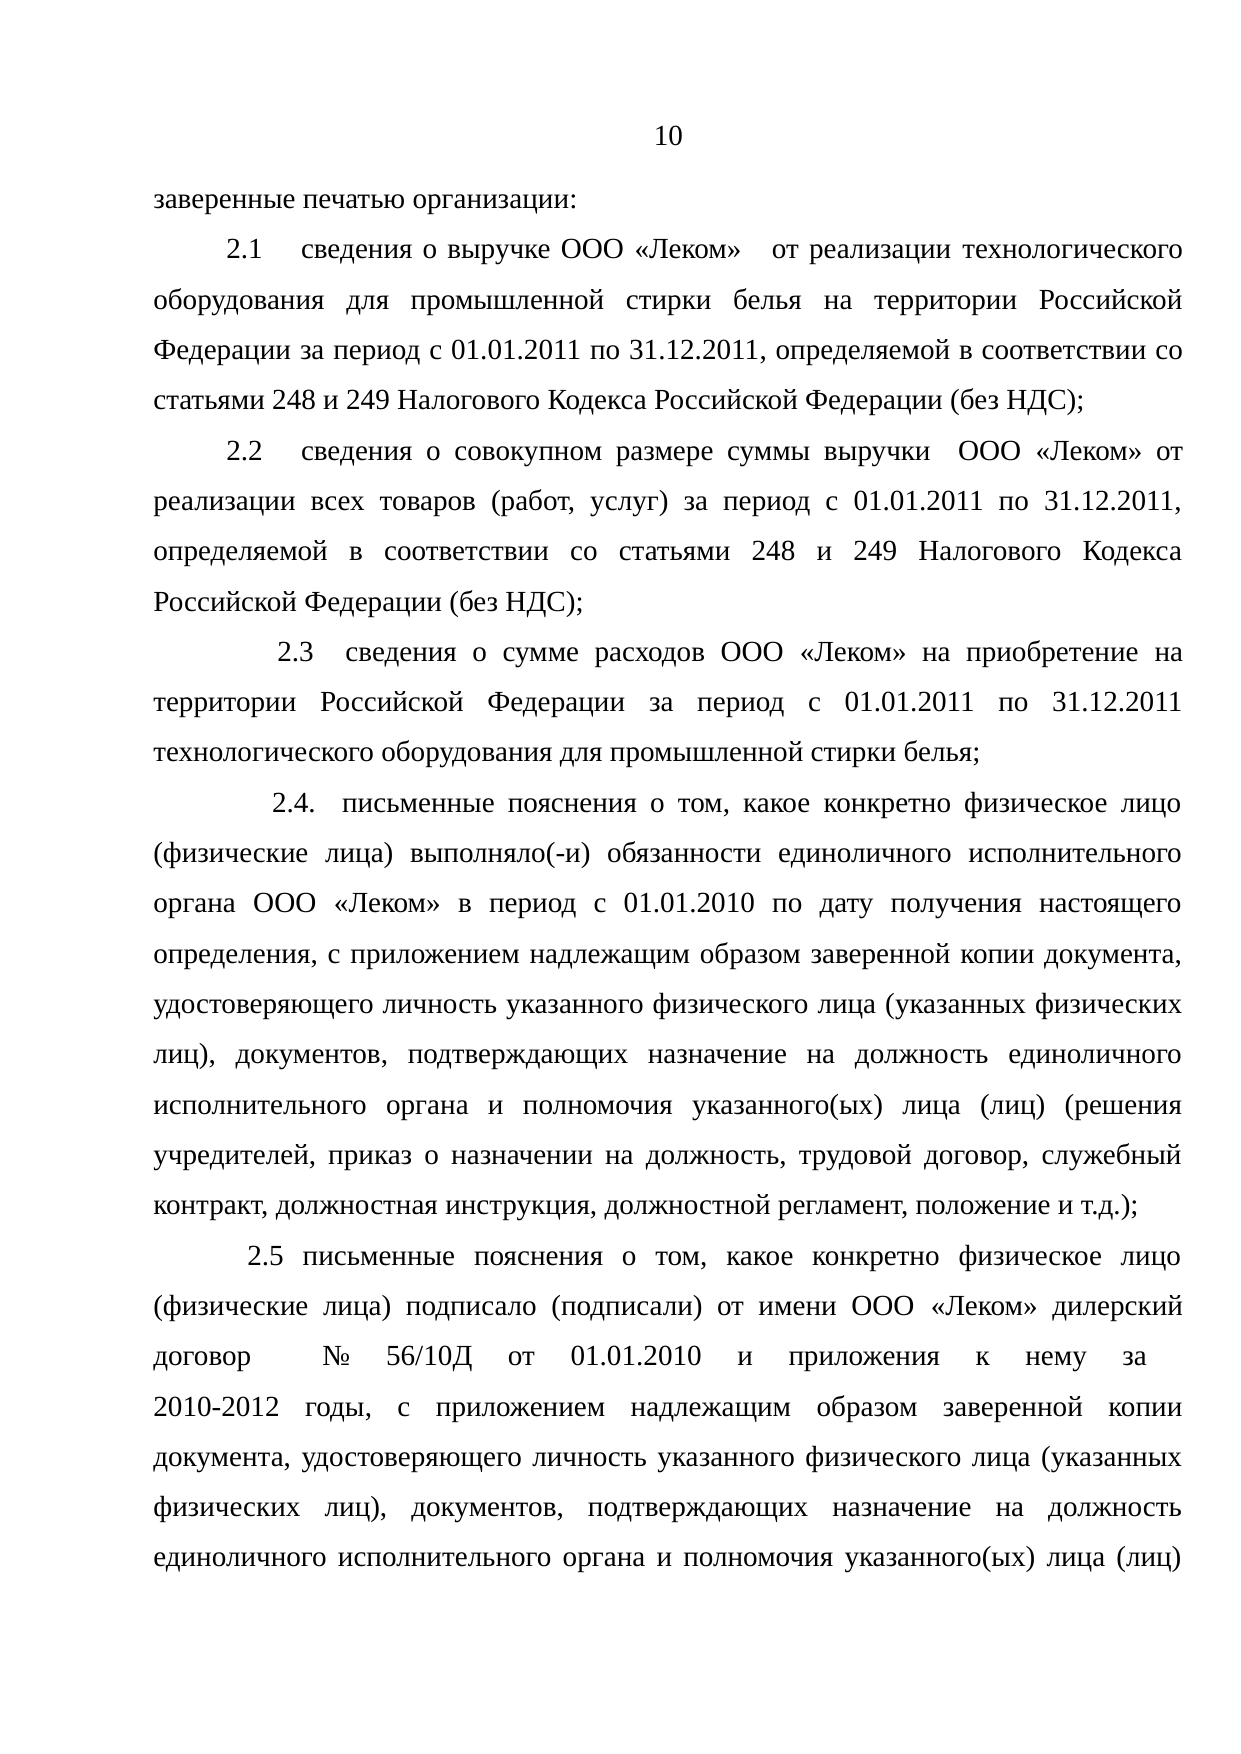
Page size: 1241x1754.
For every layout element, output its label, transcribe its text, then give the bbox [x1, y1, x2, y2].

list 2.5 письменные пояснения о том, какое конкретно физическое лицо (физические лица) подписало (подписали) от имени ООО «Леком» дилерский договор № 56/10Д от 01.01.2010 и приложения к нему за 2010-2012 годы, с приложением надлежащим образом заверенной копии документа, удостоверяющего личность указанного физического лица (указанных физических лиц), документов, подтверждающих назначение на должность единоличного исполнительного органа и полномочия указанного(ых) лица (лиц) [153, 1238, 1183, 1573]
list 2.3 сведения о сумме расходов ООО «Леком» на приобретение на территории Российской Федерации за период с 01.01.2011 по 31.12.2011 технологического оборудования для промышленной стирки белья; [153, 634, 1183, 768]
list заверенные печатью организации: [153, 181, 1183, 215]
list 2.4. письменные пояснения о том, какое конкретно физическое лицо (физические лица) выполняло(-и) обязанности единоличного исполнительного органа ООО «Леком» в период с 01.01.2010 по дату получения настоящего определения, с приложением надлежащим образом заверенной копии документа, удостоверяющего личность указанного физического лица (указанных физических лиц), документов, подтверждающих назначение на должность единоличного исполнительного органа и полномочия указанного(ых) лица (лиц) (решения учредителей, приказ о назначении на должность, трудовой договор, служебный контракт, должностная инструкция, должностной регламент, положение и т.д.); [153, 785, 1183, 1221]
list 2.2 сведения о совокупном размере суммы выручки ООО «Леком» от реализации всех товаров (работ, услуг) за период с 01.01.2011 по 31.12.2011, определяемой в соответствии со статьями 248 и 249 Налогового Кодекса Российской Федерации (без НДС); [153, 433, 1183, 617]
list 2.1 сведения о выручке ООО «Леком» от реализации технологического оборудования для промышленной стирки белья на территории Российской Федерации за период с 01.01.2011 по 31.12.2011, определяемой в соответствии со статьями 248 и 249 Налогового Кодекса Российской Федерации (без НДС); [153, 231, 1183, 416]
